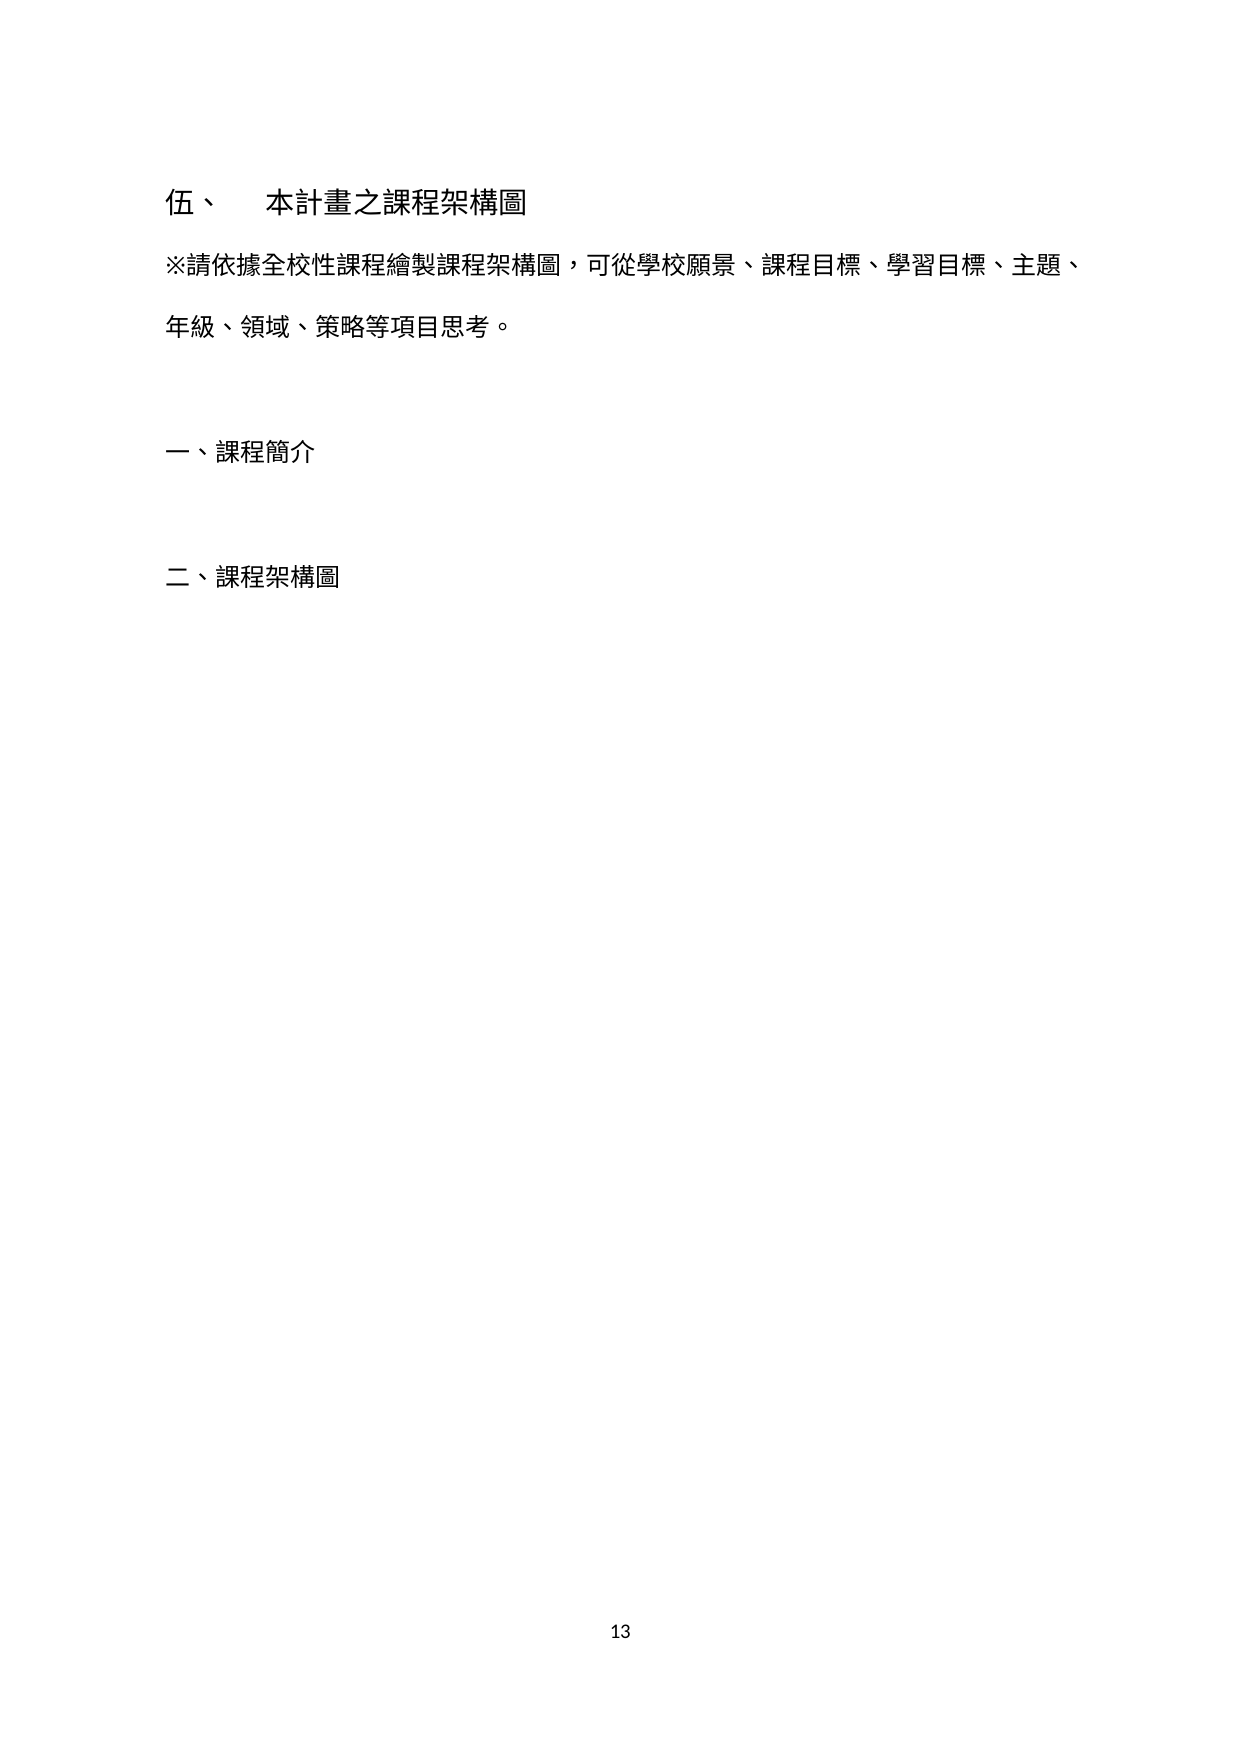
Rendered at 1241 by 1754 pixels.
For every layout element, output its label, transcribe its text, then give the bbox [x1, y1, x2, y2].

text 二、課程架構圖 [165, 534, 1075, 597]
text ※請依據全校性課程繪製課程架構圖，可從學校願景、課程目標、學習目標、主題、年級、領域、策略等項目思考。 [165, 222, 1075, 347]
text 一、課程簡介 [165, 409, 1075, 472]
list 本計畫之課程架構圖 [165, 159, 1075, 222]
